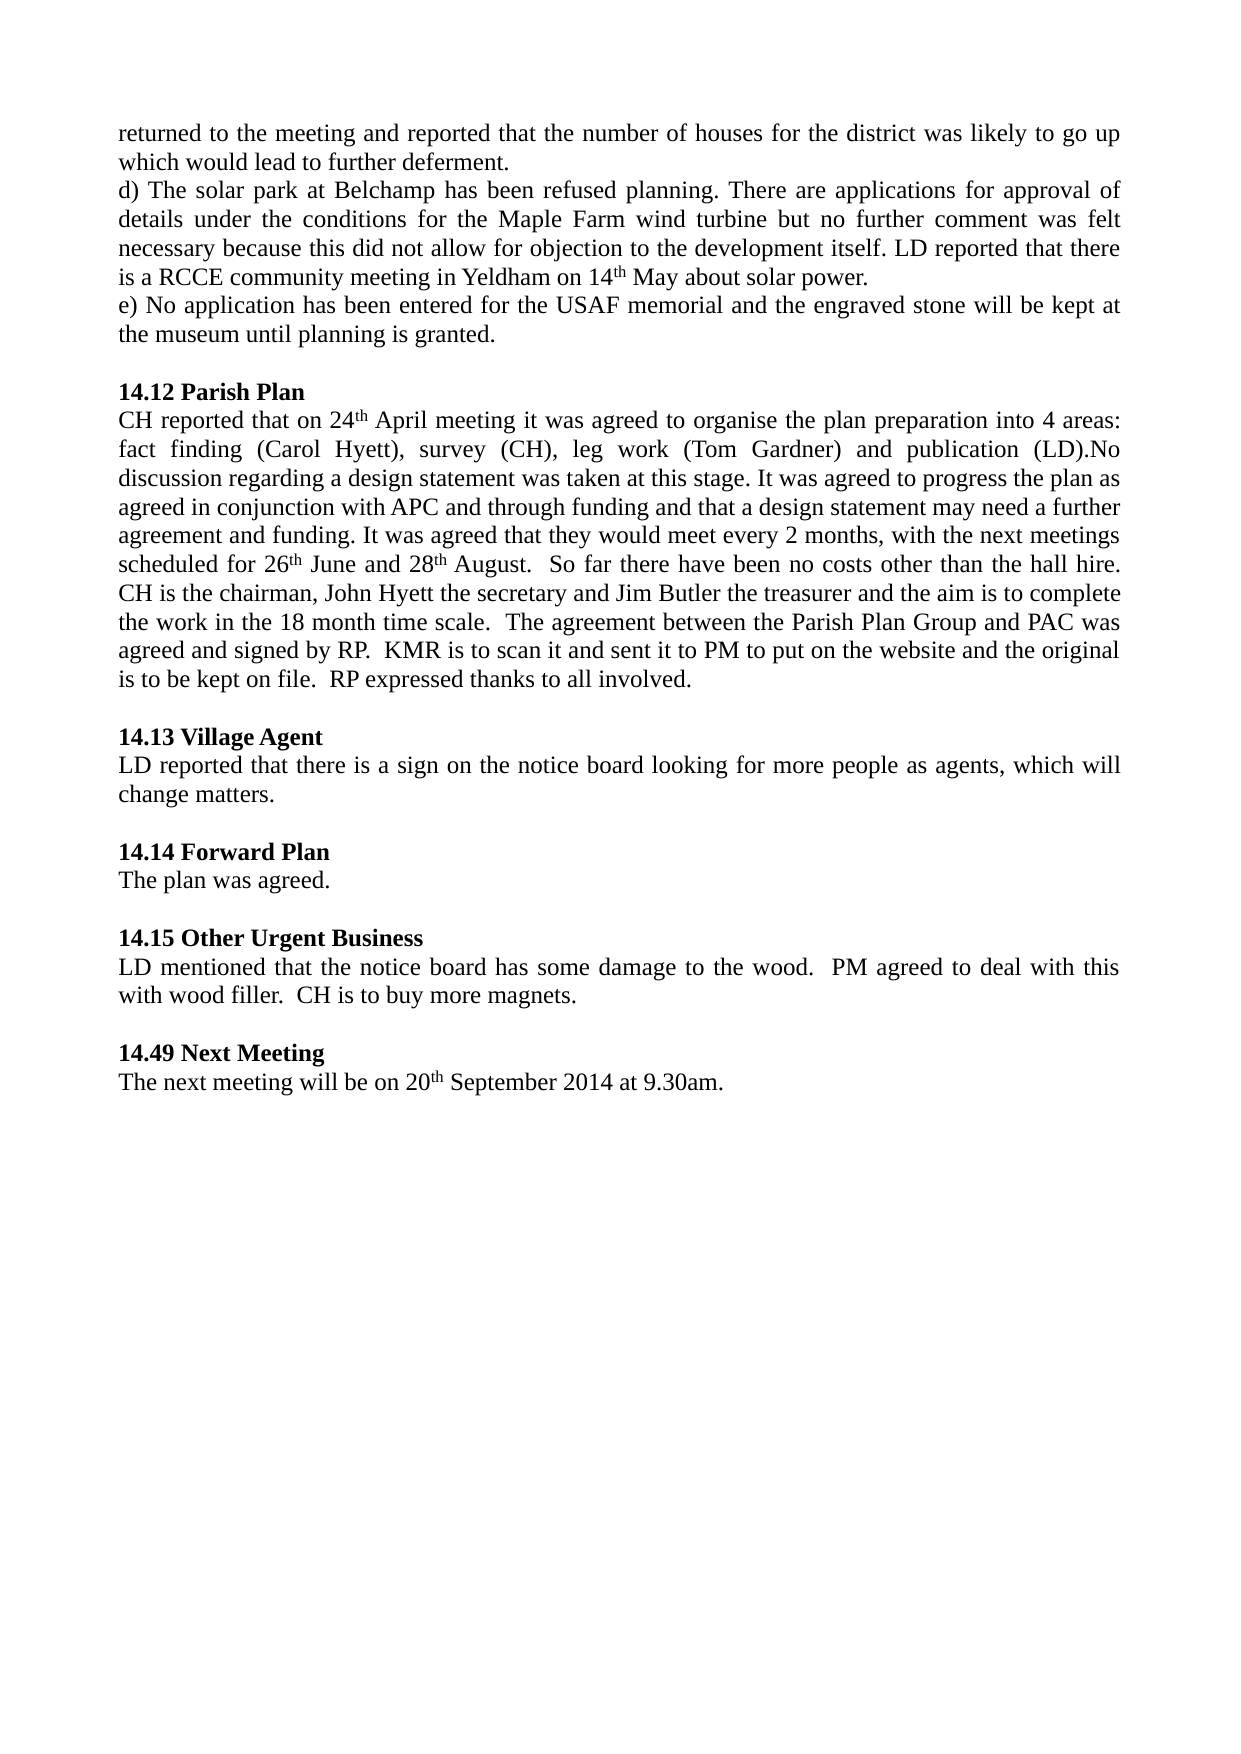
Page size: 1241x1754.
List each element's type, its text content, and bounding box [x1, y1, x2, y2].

text The next meeting will be on 20th September 2014 at 9.30am. [118, 1067, 1122, 1096]
text 14.15 Other Urgent Business [118, 923, 1122, 952]
text CH reported that on 24th April meeting it was agreed to organise the plan preparation into 4 areas: fact finding (Carol Hyett), survey (CH), leg work (Tom Gardner) and publication (LD).No discussion regarding a design statement was taken at this stage. It was agreed to progress the plan as agreed in conjunction with APC and through funding and that a design statement may need a further agreement and funding. It was agreed that they would meet every 2 months, with the next meetings scheduled for 26th June and 28th August. So far there have been no costs other than the hall hire. CH is the chairman, John Hyett the secretary and Jim Butler the treasurer and the aim is to complete the work in the 18 month time scale. The agreement between the Parish Plan Group and PAC was agreed and signed by RP. KMR is to scan it and sent it to PM to put on the website and the original is to be kept on file. RP expressed thanks to all involved. [118, 406, 1122, 693]
text 14.14 Forward Plan [118, 837, 1122, 866]
text LD reported that there is a sign on the notice board looking for more people as agents, which will change matters. [118, 751, 1122, 808]
text The plan was agreed. [118, 866, 1122, 894]
text e) No application has been entered for the USAF memorial and the engraved stone will be kept at the museum until planning is granted. [118, 291, 1122, 348]
text LD mentioned that the notice board has some damage to the wood. PM agreed to deal with this with wood filler. CH is to buy more magnets. [118, 952, 1122, 1009]
text returned to the meeting and reported that the number of houses for the district was likely to go up which would lead to further deferment. [118, 118, 1122, 176]
text 14.13 Village Agent [118, 722, 1122, 751]
text d) The solar park at Belchamp has been refused planning. There are applications for approval of details under the conditions for the Maple Farm wind turbine but no further comment was felt necessary because this did not allow for objection to the development itself. LD reported that there is a RCCE community meeting in Yeldham on 14th May about solar power. [118, 176, 1122, 291]
text 14.49 Next Meeting [118, 1038, 1122, 1067]
text 14.12 Parish Plan [118, 377, 1122, 406]
